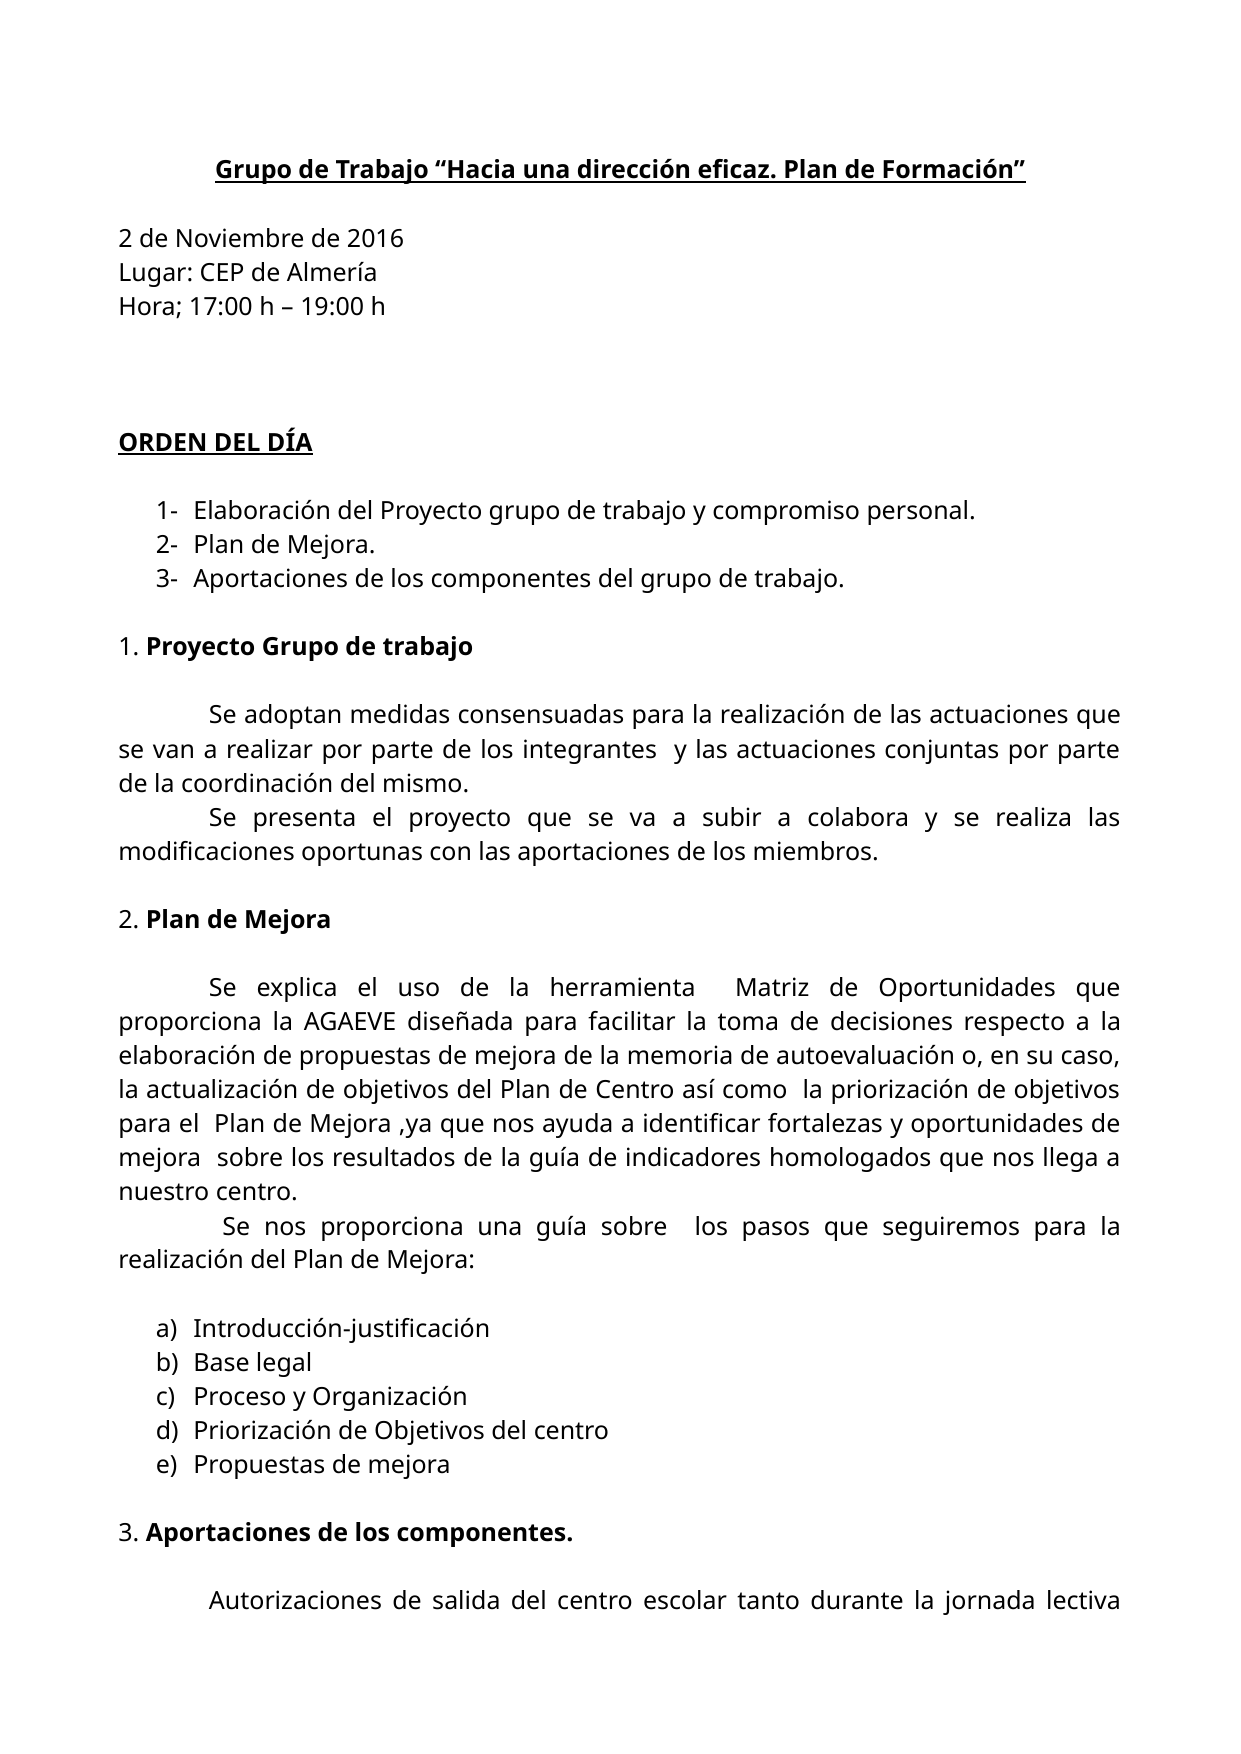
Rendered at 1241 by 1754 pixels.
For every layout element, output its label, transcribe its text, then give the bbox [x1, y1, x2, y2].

list Aportaciones de los componentes del grupo de trabajo. [156, 561, 1122, 595]
text Hora; 17:00 h – 19:00 h [118, 288, 1122, 322]
list Base legal [156, 1344, 1122, 1378]
text Lugar: CEP de Almería [118, 254, 1122, 288]
list Proceso y Organización [156, 1378, 1122, 1412]
text 3. Aportaciones de los componentes. [118, 1515, 1122, 1549]
text Se presenta el proyecto que se va a subir a colabora y se realiza las modificaciones oportunas con las aportaciones de los miembros. [118, 799, 1122, 867]
text 2. Plan de Mejora [118, 902, 1122, 936]
text Se explica el uso de la herramienta Matriz de Oportunidades que proporciona la AGAEVE diseñada para facilitar la toma de decisiones respecto a la elaboración de propuestas de mejora de la memoria de autoevaluación o, en su caso, la actualización de objetivos del Plan de Centro así como la priorización de objetivos para el Plan de Mejora ,ya que nos ayuda a identificar fortalezas y oportunidades de mejora sobre los resultados de la guía de indicadores homologados que nos llega a nuestro centro. [118, 970, 1122, 1208]
text Grupo de Trabajo “Hacia una dirección eficaz. Plan de Formación” [118, 152, 1122, 186]
list Plan de Mejora. [156, 527, 1122, 561]
list Propuestas de mejora [156, 1447, 1122, 1481]
text Se nos proporciona una guía sobre los pasos que seguiremos para la realización del Plan de Mejora: [118, 1208, 1122, 1276]
list Elaboración del Proyecto grupo de trabajo y compromiso personal. [156, 493, 1122, 527]
list Priorización de Objetivos del centro [156, 1412, 1122, 1447]
text 2 de Noviembre de 2016 [118, 220, 1122, 254]
text Se adoptan medidas consensuadas para la realización de las actuaciones que se van a realizar por parte de los integrantes y las actuaciones conjuntas por parte de la coordinación del mismo. [118, 697, 1122, 799]
text Autorizaciones de salida del centro escolar tanto durante la jornada lectiva [118, 1583, 1122, 1617]
list Introducción-justificación [156, 1310, 1122, 1344]
text ORDEN DEL DÍA [118, 425, 1122, 459]
text 1. Proyecto Grupo de trabajo [118, 629, 1122, 663]
